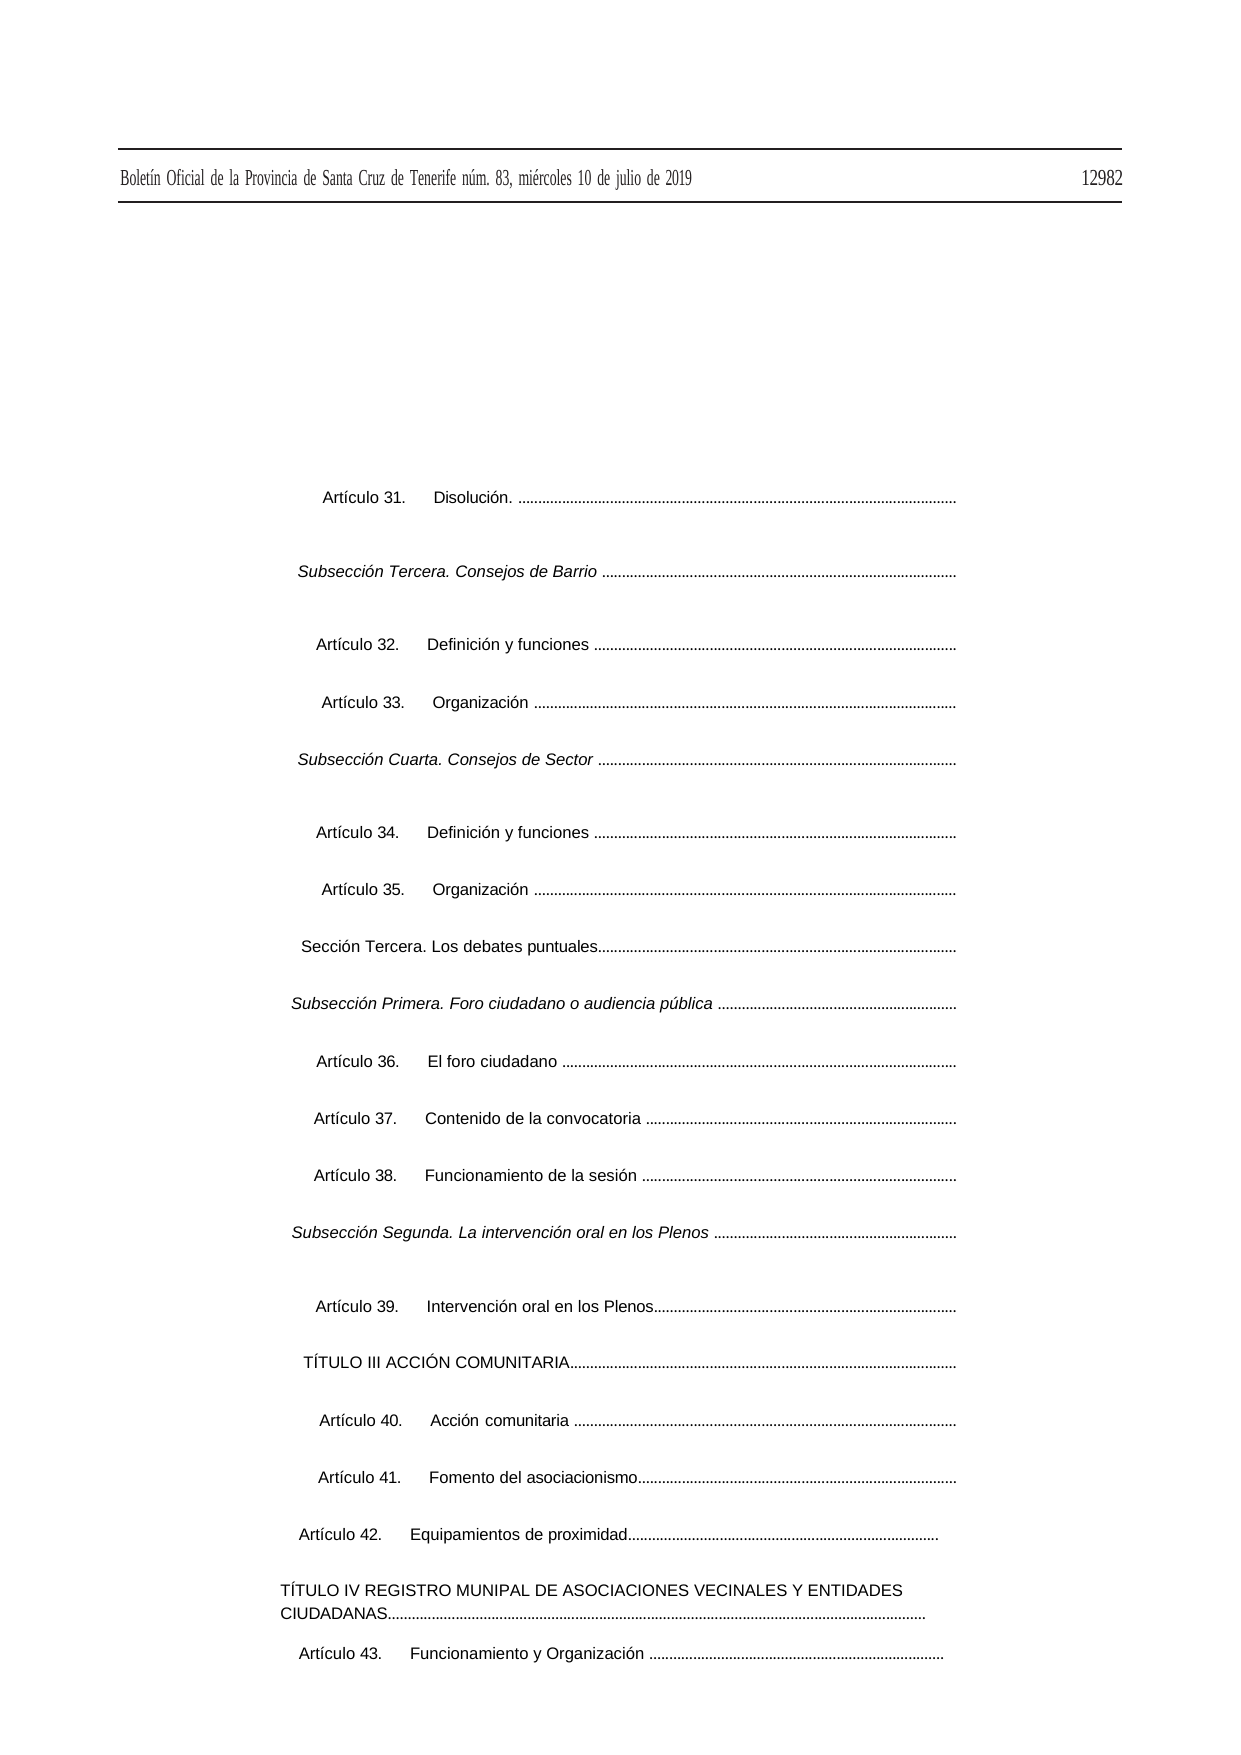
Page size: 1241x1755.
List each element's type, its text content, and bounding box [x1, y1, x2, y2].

text Artículo 33. Organización .......................................................................................................... [106, 692, 957, 712]
text Artículo 32. Definición y funciones ........................................................................................... [106, 634, 957, 655]
text Subsección Primera. Foro ciudadano o audiencia pública ............................................................ [106, 994, 957, 1014]
text Artículo 43. Funcionamiento y Organización .......................................................................... [298, 1644, 1134, 1664]
text Artículo 38. Funcionamiento de la sesión ............................................................................... [106, 1165, 957, 1185]
text Artículo 34. Definición y funciones ........................................................................................... [106, 823, 957, 843]
text Artículo 36. El foro ciudadano ................................................................................................... [106, 1051, 957, 1071]
text Artículo 39. Intervención oral en los Plenos............................................................................ [106, 1296, 957, 1316]
text Subsección Tercera. Consejos de Barrio ......................................................................................... [106, 561, 957, 581]
text Artículo 42. Equipamientos de proximidad.............................................................................. [298, 1524, 1134, 1544]
text TÍTULO III ACCIÓN COMUNITARIA................................................................................................. [106, 1353, 957, 1373]
text Artículo 35. Organización .......................................................................................................... [106, 879, 957, 900]
text TÍTULO IV REGISTRO MUNIPAL DE ASOCIACIONES VECINALES Y ENTIDADES CIUDADANAS....................................................................................................................................... [280, 1581, 1134, 1624]
text Artículo 37. Contenido de la convocatoria .............................................................................. [106, 1108, 957, 1128]
text Subsección Cuarta. Consejos de Sector .......................................................................................... [106, 749, 957, 769]
text Artículo 31. Disolución. .............................................................................................................. [106, 487, 957, 507]
text Artículo 41. Fomento del asociacionismo................................................................................ [106, 1467, 957, 1488]
text Sección Tercera. Los debates puntuales.......................................................................................... [106, 937, 957, 957]
text Subsección Segunda. La intervención oral en los Plenos ............................................................. [106, 1222, 957, 1242]
text Artículo 40. Acción comunitaria ................................................................................................ [106, 1410, 957, 1431]
